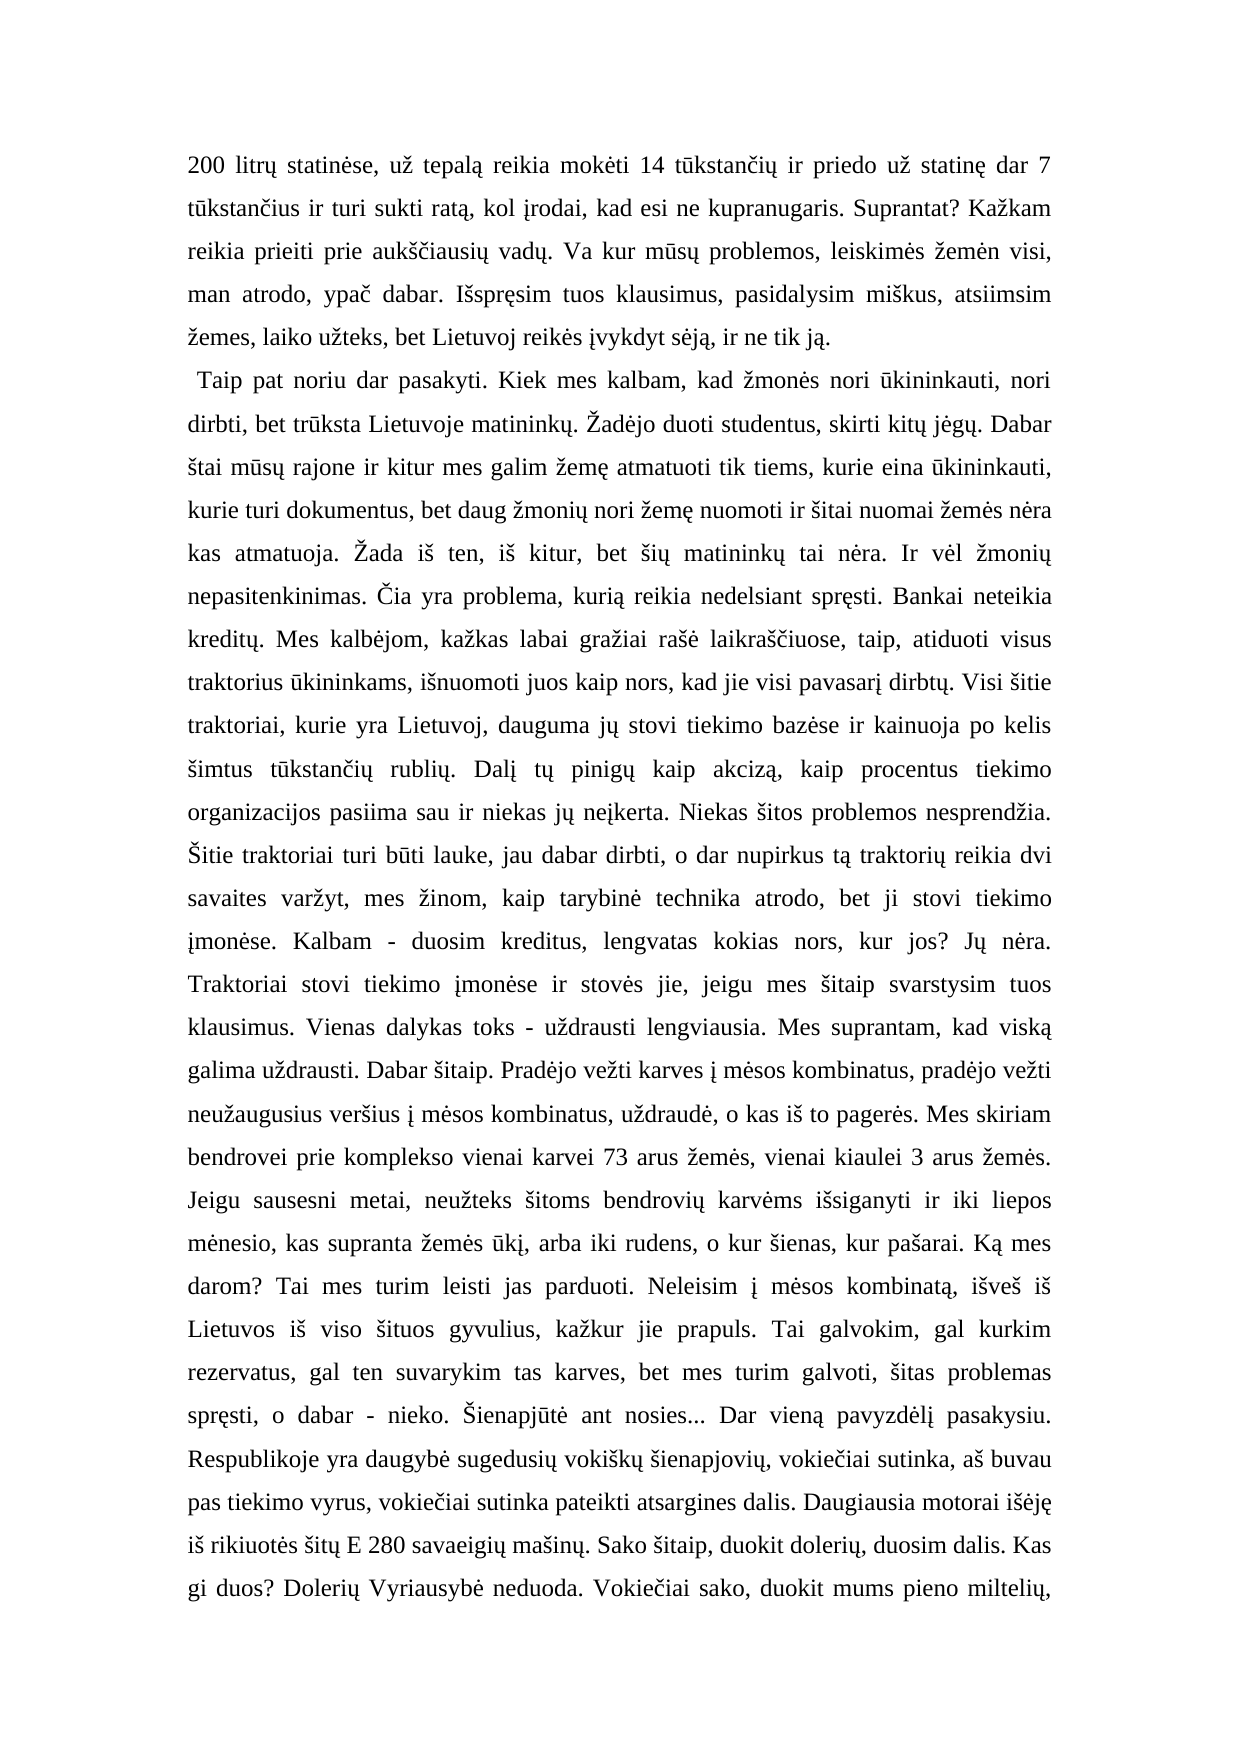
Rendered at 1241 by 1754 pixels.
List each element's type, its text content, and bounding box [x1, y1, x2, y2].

text Taip pat noriu dar pasakyti. Kiek mes kalbam, kad žmonės nori ūkininkauti, nori dirbti, bet trūksta Lietuvoje matininkų. Žadėjo duoti studentus, skirti kitų jėgų. Dabar štai mūsų rajone ir kitur mes galim žemę atmatuoti tik tiems, kurie eina ūkininkauti, kurie turi dokumentus, bet daug žmonių nori žemę nuomoti ir šitai nuomai žemės nėra kas atmatuoja. Žada iš ten, iš kitur, bet šių matininkų tai nėra. Ir vėl žmonių nepasitenkinimas. Čia yra problema, kurią reikia nedelsiant spręsti. Bankai neteikia kreditų. Mes kalbėjom, kažkas labai gražiai rašė laikraščiuose, taip, atiduoti visus traktorius ūkininkams, išnuomoti juos kaip nors, kad jie visi pavasarį dirbtų. Visi šitie traktoriai, kurie yra Lietuvoj, dauguma jų stovi tiekimo bazėse ir kainuoja po kelis šimtus tūkstančių rublių. Dalį tų pinigų kaip akcizą, kaip procentus tiekimo organizacijos pasiima sau ir niekas jų neįkerta. Niekas šitos problemos nesprendžia. Šitie traktoriai turi būti lauke, jau dabar dirbti, o dar nupirkus tą traktorių reikia dvi savaites varžyt, mes žinom, kaip tarybinė technika atrodo, bet ji stovi tiekimo įmonėse. Kalbam - duosim kreditus, lengvatas kokias nors, kur jos? Jų nėra. Traktoriai stovi tiekimo įmonėse ir stovės jie, jeigu mes šitaip svarstysim tuos klausimus. Vienas dalykas toks - uždrausti lengviausia. Mes suprantam, kad viską galima uždrausti. Dabar šitaip. Pradėjo vežti karves į mėsos kombinatus, pradėjo vežti neužaugusius veršius į mėsos kombinatus, uždraudė, o kas iš to pagerės. Mes skiriam bendrovei prie komplekso vienai karvei 73 arus žemės, vienai kiaulei 3 arus žemės. Jeigu sausesni metai, neužteks šitoms bendrovių karvėms išsiganyti ir iki liepos mėnesio, kas supranta žemės ūkį, arba iki rudens, o kur šienas, kur pašarai. Ką mes darom? Tai mes turim leisti jas parduoti. Neleisim į mėsos kombinatą, išveš iš Lietuvos iš viso šituos gyvulius, kažkur jie prapuls. Tai galvokim, gal kurkim rezervatus, gal ten suvarykim tas karves, bet mes turim galvoti, šitas problemas spręsti, o dabar - nieko. Šienapjūtė ant nosies... Dar vieną pavyzdėlį pasakysiu. Respublikoje yra daugybė sugedusių vokiškų šienapjovių, vokiečiai sutinka, aš buvau pas tiekimo vyrus, vokiečiai sutinka pateikti atsargines dalis. Daugiausia motorai išėję iš rikiuotės šitų E 280 savaeigių mašinų. Sako šitaip, duokit dolerių, duosim dalis. Kas gi duos? Dolerių Vyriausybė neduoda. Vokiečiai sako, duokit mums pieno miltelių, [187, 366, 1053, 1602]
text 200 litrų statinėse, už tepalą reikia mokėti 14 tūkstančių ir priedo už statinę dar 7 tūkstančius ir turi sukti ratą, kol įrodai, kad esi ne kupranugaris. Suprantat? Kažkam reikia prieiti prie aukščiausių vadų. Va kur mūsų problemos, leiskimės žemėn visi, man atrodo, ypač dabar. Išspręsim tuos klausimus, pasidalysim miškus, atsiimsim žemes, laiko užteks, bet Lietuvoj reikės įvykdyt sėją, ir ne tik ją. [187, 150, 1053, 351]
